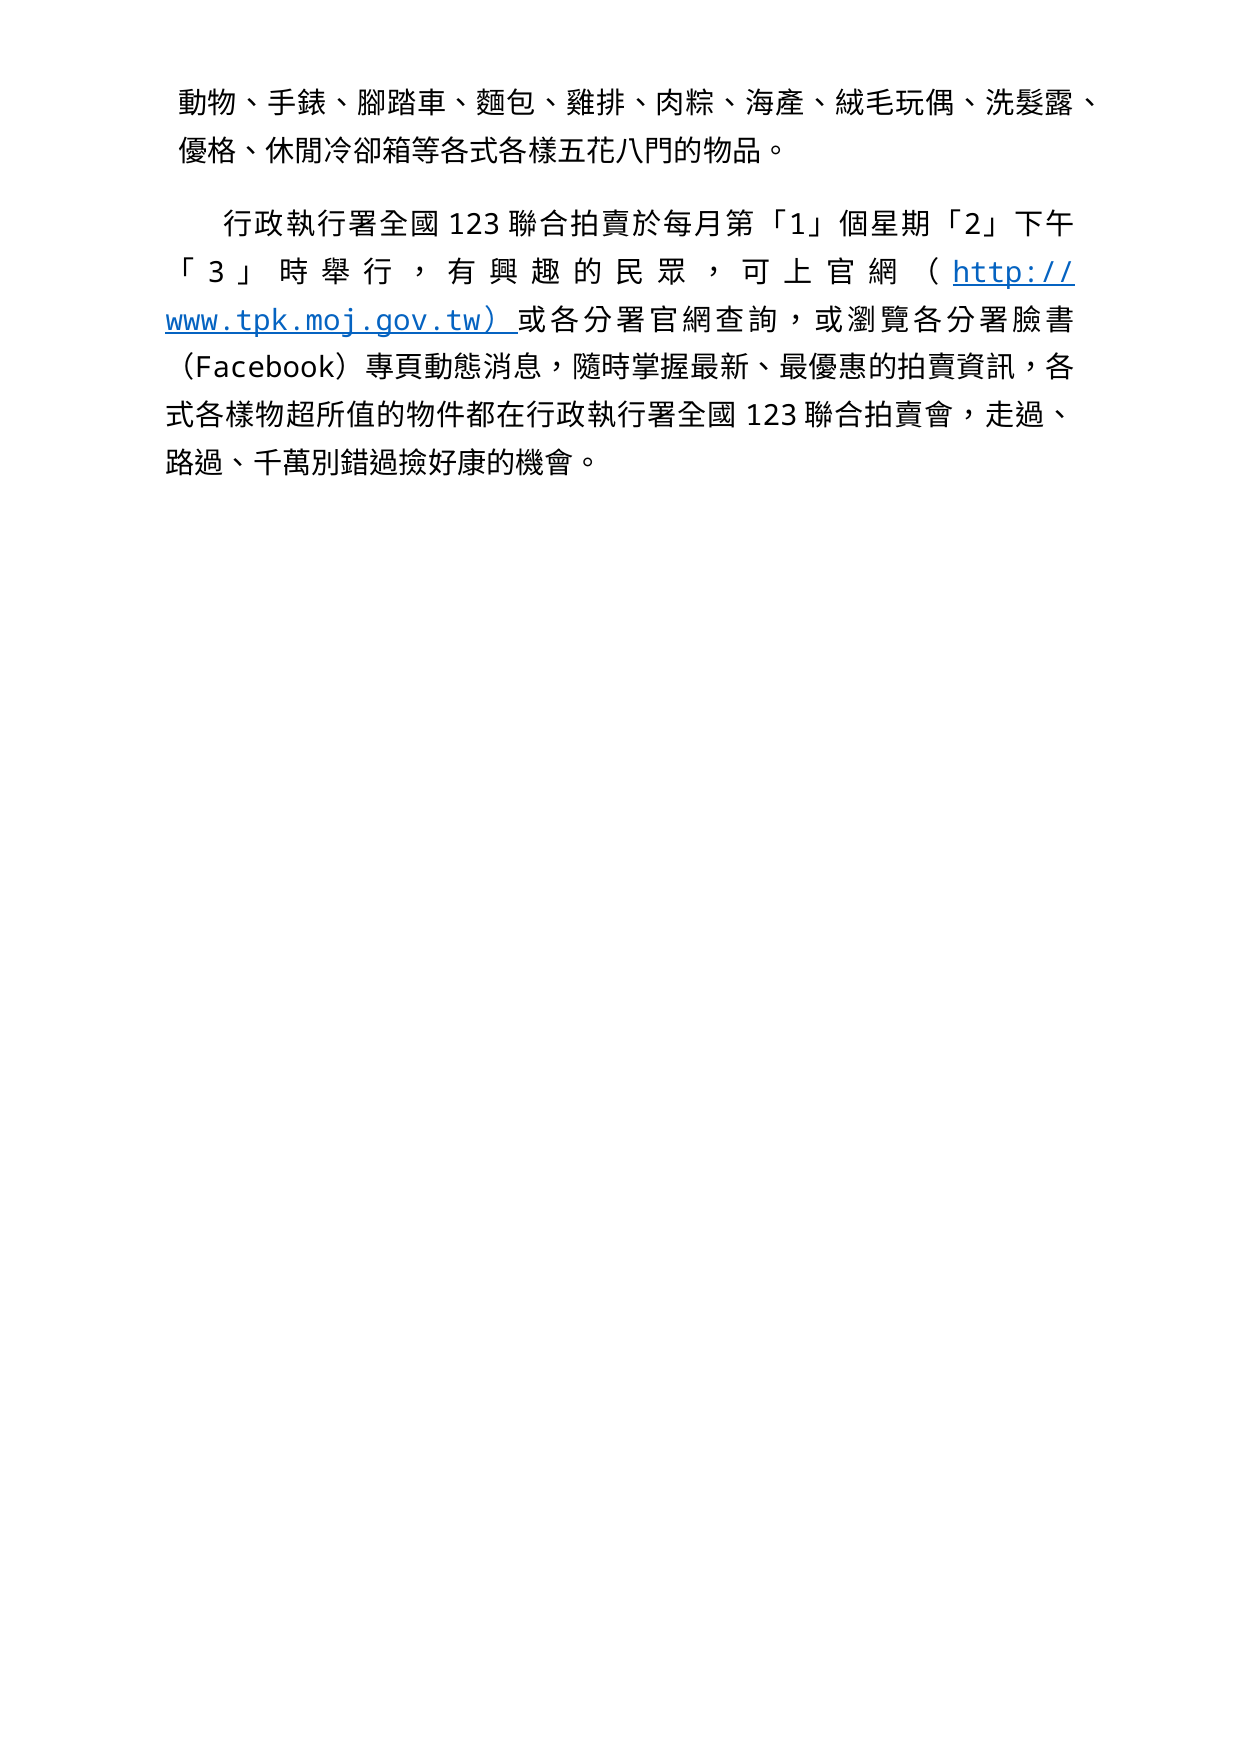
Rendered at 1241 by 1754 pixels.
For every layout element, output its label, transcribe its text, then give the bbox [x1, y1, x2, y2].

text 動產拍定金額總計592萬9,698元，金額最高者，為新竹分署受臺灣新竹地方檢察署囑託，所拍賣2022年出廠之BMW，最終以202萬元拍定。拍定金額其次者，為高雄分署受臺灣高雄地方檢察署囑託拍賣2019年出廠之BMW，拍定金額125萬元。此外，各分署拍定或變賣之動產包含多輛汽車、機車、實體股票、紀念幣、鼻煙壺、翡翠動物、手錶、腳踏車、麵包、雞排、肉粽、海產、絨毛玩偶、洗髮露、優格、休閒冷卻箱等各式各樣五花八門的物品。 [178, 75, 1075, 171]
text 行政執行署全國123聯合拍賣於每月第「1」個星期「2」下午「3」時舉行，有興趣的民眾，可上官網（http://www.tpk.moj.gov.tw）或各分署官網查詢，或瀏覽各分署臉書（Facebook）專頁動態消息，隨時掌握最新、最優惠的拍賣資訊，各式各樣物超所值的物件都在行政執行署全國123聯合拍賣會，走過、路過、千萬別錯過撿好康的機會。 [165, 196, 1075, 483]
